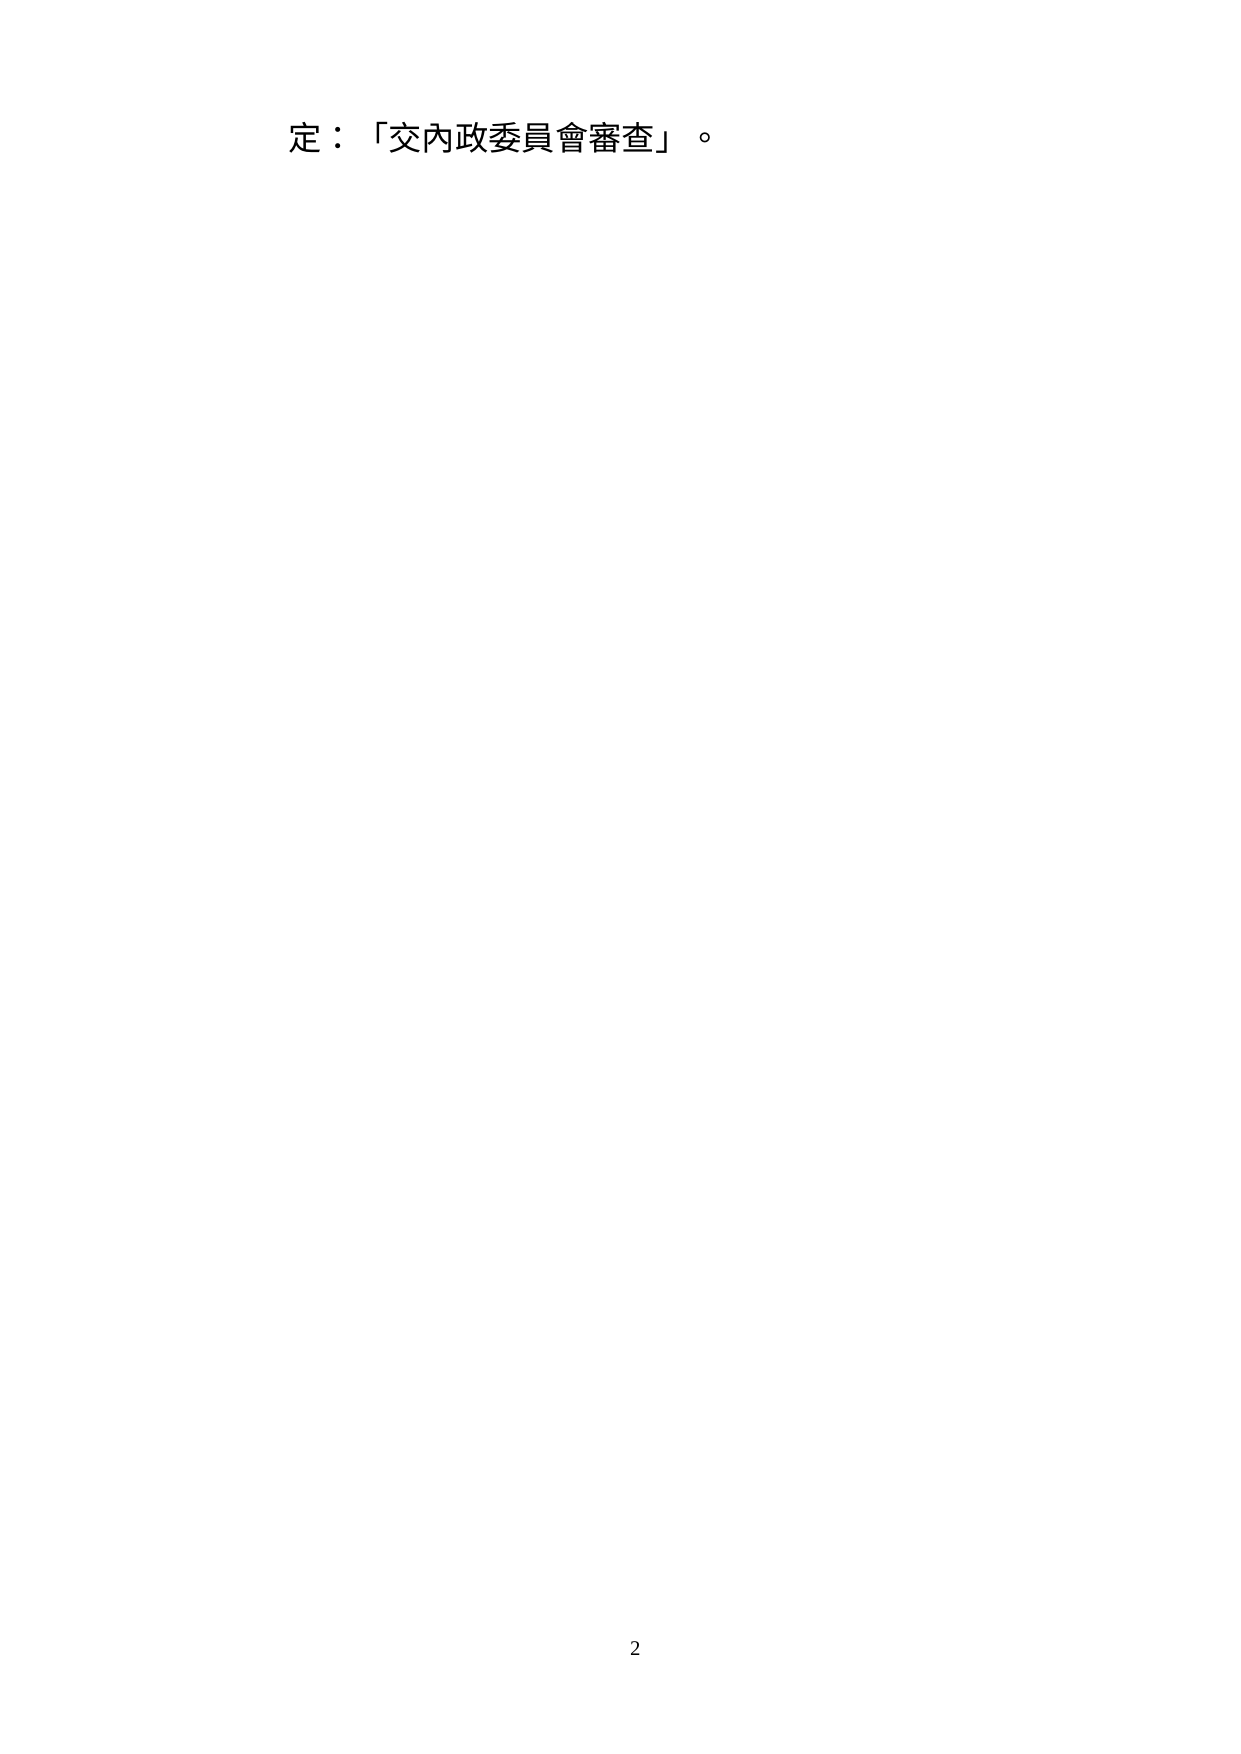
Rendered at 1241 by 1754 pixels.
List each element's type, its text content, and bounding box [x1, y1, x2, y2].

text 定：「交內政委員會審查」。 [221, 112, 1143, 160]
